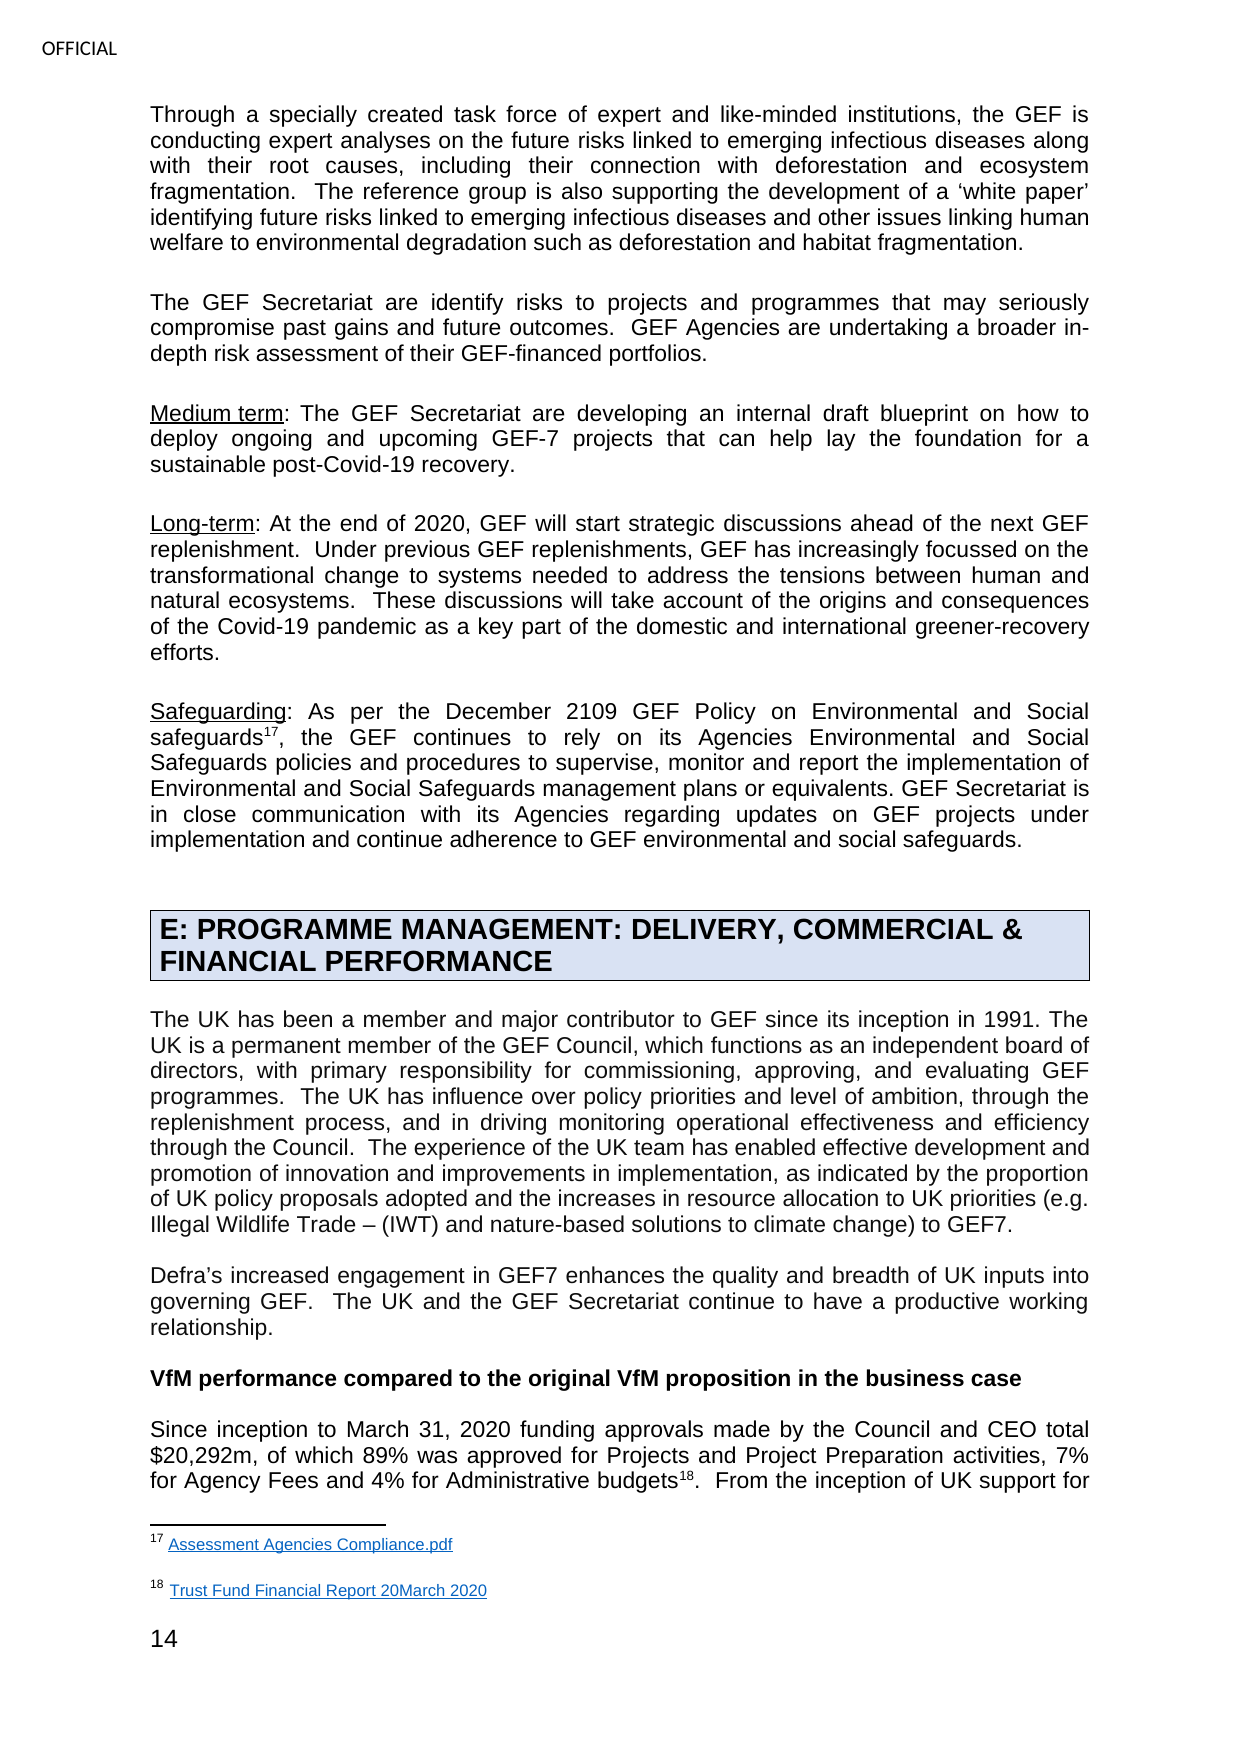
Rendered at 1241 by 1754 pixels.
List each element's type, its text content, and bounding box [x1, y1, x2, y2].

text Since inception to March 31, 2020 funding approvals made by the Council and CEO total $20,292m, of which 89% was approved for Projects and Project Preparation activities, 7% for Agency Fees and 4% for Administrative budgets. From the inception of UK support for [150, 1417, 1090, 1494]
text Assessment Agencies Compliance.pdf [150, 1531, 1090, 1555]
text VfM performance compared to the original VfM proposition in the business case [150, 1366, 1090, 1391]
text Long-term: At the end of 2020, GEF will start strategic discussions ahead of the next GEF replenishment. Under previous GEF replenishments, GEF has increasingly focussed on the transformational change to systems needed to address the tensions between human and natural ecosystems. These discussions will take account of the origins and consequences of the Covid-19 pandemic as a key part of the domestic and international greener-recovery efforts. [150, 511, 1090, 665]
text The GEF Secretariat are identify risks to projects and programmes that may seriously compromise past gains and future outcomes. GEF Agencies are undertaking a broader in-depth risk assessment of their GEF-financed portfolios. [150, 289, 1090, 366]
text The UK has been a member and major contributor to GEF since its inception in 1991. The UK is a permanent member of the GEF Council, which functions as an independent board of directors, with primary responsibility for commissioning, approving, and evaluating GEF programmes. The UK has influence over policy priorities and level of ambition, through the replenishment process, and in driving monitoring operational effectiveness and efficiency through the Council. The experience of the UK team has enabled effective development and promotion of innovation and improvements in implementation, as indicated by the proportion of UK policy proposals adopted and the increases in resource allocation to UK priorities (e.g. Illegal Wildlife Trade – (IWT) and nature-based solutions to climate change) to GEF7. [150, 1007, 1090, 1237]
text Trust Fund Financial Report 20March 2020 [150, 1578, 1090, 1601]
text Safeguarding: As per the December 2109 GEF Policy on Environmental and Social safeguards, the GEF continues to rely on its Agencies Environmental and Social Safeguards policies and procedures to supervise, monitor and report the implementation of Environmental and Social Safeguards management plans or equivalents. GEF Secretariat is in close communication with its Agencies regarding updates on GEF projects under implementation and continue adherence to GEF environmental and social safeguards. [150, 699, 1090, 852]
text E: PROGRAMME MANAGEMENT: DELIVERY, COMMERCIAL & FINANCIAL PERFORMANCE [151, 911, 1089, 980]
text Defra’s increased engagement in GEF7 enhances the quality and breadth of UK inputs into governing GEF. The UK and the GEF Secretariat continue to have a productive working relationship. [150, 1263, 1090, 1340]
text Medium term: The GEF Secretariat are developing an internal draft blueprint on how to deploy ongoing and upcoming GEF-7 projects that can help lay the foundation for a sustainable post-Covid-19 recovery. [150, 400, 1090, 477]
text Through a specially created task force of expert and like-minded institutions, the GEF is conducting expert analyses on the future risks linked to emerging infectious diseases along with their root causes, including their connection with deforestation and ecosystem fragmentation. The reference group is also supporting the development of a ‘white paper’ identifying future risks linked to emerging infectious diseases and other issues linking human welfare to environmental degradation such as deforestation and habitat fragmentation. [150, 102, 1090, 255]
